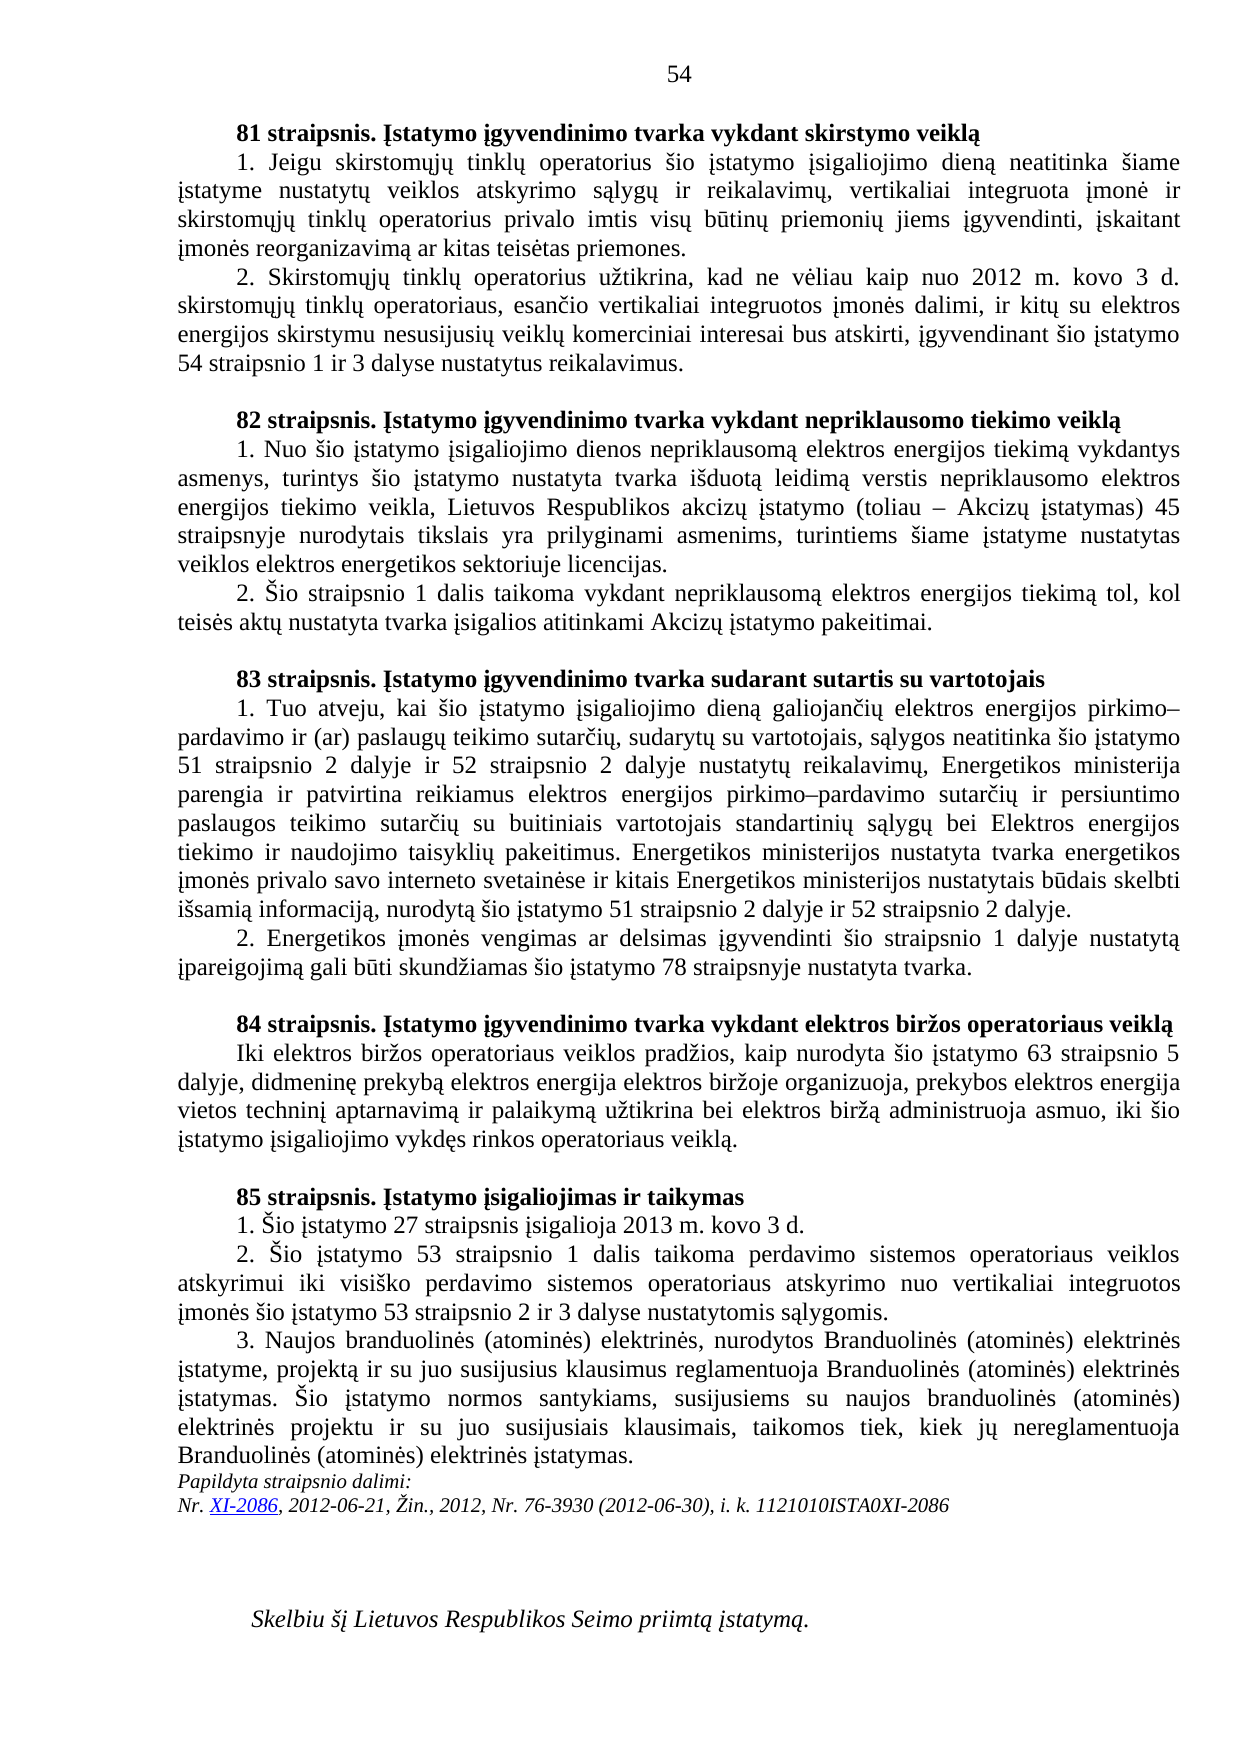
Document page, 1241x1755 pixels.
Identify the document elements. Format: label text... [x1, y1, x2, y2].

text 1. Tuo atveju, kai šio įstatymo įsigaliojimo dieną galiojančių elektros energijos pirkimo–pardavimo ir (ar) paslaugų teikimo sutarčių, sudarytų su vartotojais, sąlygos neatitinka šio įstatymo 51 straipsnio 2 dalyje ir 52 straipsnio 2 dalyje nustatytų reikalavimų, Energetikos ministerija parengia ir patvirtina reikiamus elektros energijos pirkimo–pardavimo sutarčių ir persiuntimo paslaugos teikimo sutarčių su buitiniais vartotojais standartinių sąlygų bei Elektros energijos tiekimo ir naudojimo taisyklių pakeitimus. Energetikos ministerijos nustatyta tvarka energetikos įmonės privalo savo interneto svetainėse ir kitais Energetikos ministerijos nustatytais būdais skelbti išsamią informaciją, nurodytą šio įstatymo 51 straipsnio 2 dalyje ir 52 straipsnio 2 dalyje. [177, 693, 1181, 923]
text 2. Šio įstatymo 53 straipsnio 1 dalis taikoma perdavimo sistemos operatoriaus veiklos atskyrimui iki visiško perdavimo sistemos operatoriaus atskyrimo nuo vertikaliai integruotos įmonės šio įstatymo 53 straipsnio 2 ir 3 dalyse nustatytomis sąlygomis. [177, 1239, 1181, 1326]
text 2. Šio straipsnio 1 dalis taikoma vykdant nepriklausomą elektros energijos tiekimą tol, kol teisės aktų nustatyta tvarka įsigalios atitinkami Akcizų įstatymo pakeitimai. [177, 578, 1181, 636]
text 3. Naujos branduolinės (atominės) elektrinės, nurodytos Branduolinės (atominės) elektrinės įstatyme, projektą ir su juo susijusius klausimus reglamentuoja Branduolinės (atominės) elektrinės įstatymas. Šio įstatymo normos santykiams, susijusiems su naujos branduolinės (atominės) elektrinės projektu ir su juo susijusiais klausimais, taikomos tiek, kiek jų nereglamentuoja Branduolinės (atominės) elektrinės įstatymas. [177, 1326, 1181, 1469]
text 84 straipsnis. Įstatymo įgyvendinimo tvarka vykdant elektros biržos operatoriaus veiklą [236, 1009, 1181, 1038]
text 2. Skirstomųjų tinklų operatorius užtikrina, kad ne vėliau kaip nuo 2012 m. kovo 3 d. skirstomųjų tinklų operatoriaus, esančio vertikaliai integruotos įmonės dalimi, ir kitų su elektros energijos skirstymu nesusijusių veiklų komerciniai interesai bus atskirti, įgyvendinant šio įstatymo 54 straipsnio 1 ir 3 dalyse nustatytus reikalavimus. [177, 262, 1181, 377]
text 82 straipsnis. Įstatymo įgyvendinimo tvarka vykdant nepriklausomo tiekimo veiklą [177, 406, 1181, 434]
text 85 straipsnis. Įstatymo įsigaliojimas ir taikymas [177, 1182, 1181, 1211]
text 81 straipsnis. Įstatymo įgyvendinimo tvarka vykdant skirstymo veiklą [177, 118, 1181, 147]
text Skelbiu šį Lietuvos Respublikos Seimo priimtą įstatymą. [177, 1604, 1181, 1632]
text Iki elektros biržos operatoriaus veiklos pradžios, kaip nurodyta šio įstatymo 63 straipsnio 5 dalyje, didmeninę prekybą elektros energija elektros biržoje organizuoja, prekybos elektros energija vietos techninį aptarnavimą ir palaikymą užtikrina bei elektros biržą administruoja asmuo, iki šio įstatymo įsigaliojimo vykdęs rinkos operatoriaus veiklą. [177, 1038, 1181, 1153]
text 1. Nuo šio įstatymo įsigaliojimo dienos nepriklausomą elektros energijos tiekimą vykdantys asmenys, turintys šio įstatymo nustatyta tvarka išduotą leidimą verstis nepriklausomo elektros energijos tiekimo veikla, Lietuvos Respublikos akcizų įstatymo (toliau – Akcizų įstatymas) 45 straipsnyje nurodytais tikslais yra prilyginami asmenims, turintiems šiame įstatyme nustatytas veiklos elektros energetikos sektoriuje licencijas. [177, 434, 1181, 578]
text 2. Energetikos įmonės vengimas ar delsimas įgyvendinti šio straipsnio 1 dalyje nustatytą įpareigojimą gali būti skundžiamas šio įstatymo 78 straipsnyje nustatyta tvarka. [177, 923, 1181, 981]
text Papildyta straipsnio dalimi: [177, 1469, 1181, 1493]
text 83 straipsnis. Įstatymo įgyvendinimo tvarka sudarant sutartis su vartotojais [177, 664, 1181, 693]
text Nr. XI-2086, 2012-06-21, Žin., 2012, Nr. 76-3930 (2012-06-30), i. k. 1121010ISTA0XI-2086 [177, 1493, 1181, 1517]
text 1. Jeigu skirstomųjų tinklų operatorius šio įstatymo įsigaliojimo dieną neatitinka šiame įstatyme nustatytų veiklos atskyrimo sąlygų ir reikalavimų, vertikaliai integruota įmonė ir skirstomųjų tinklų operatorius privalo imtis visų būtinų priemonių jiems įgyvendinti, įskaitant įmonės reorganizavimą ar kitas teisėtas priemones. [177, 147, 1181, 262]
text 1. Šio įstatymo 27 straipsnis įsigalioja 2013 m. kovo 3 d. [177, 1211, 1181, 1239]
